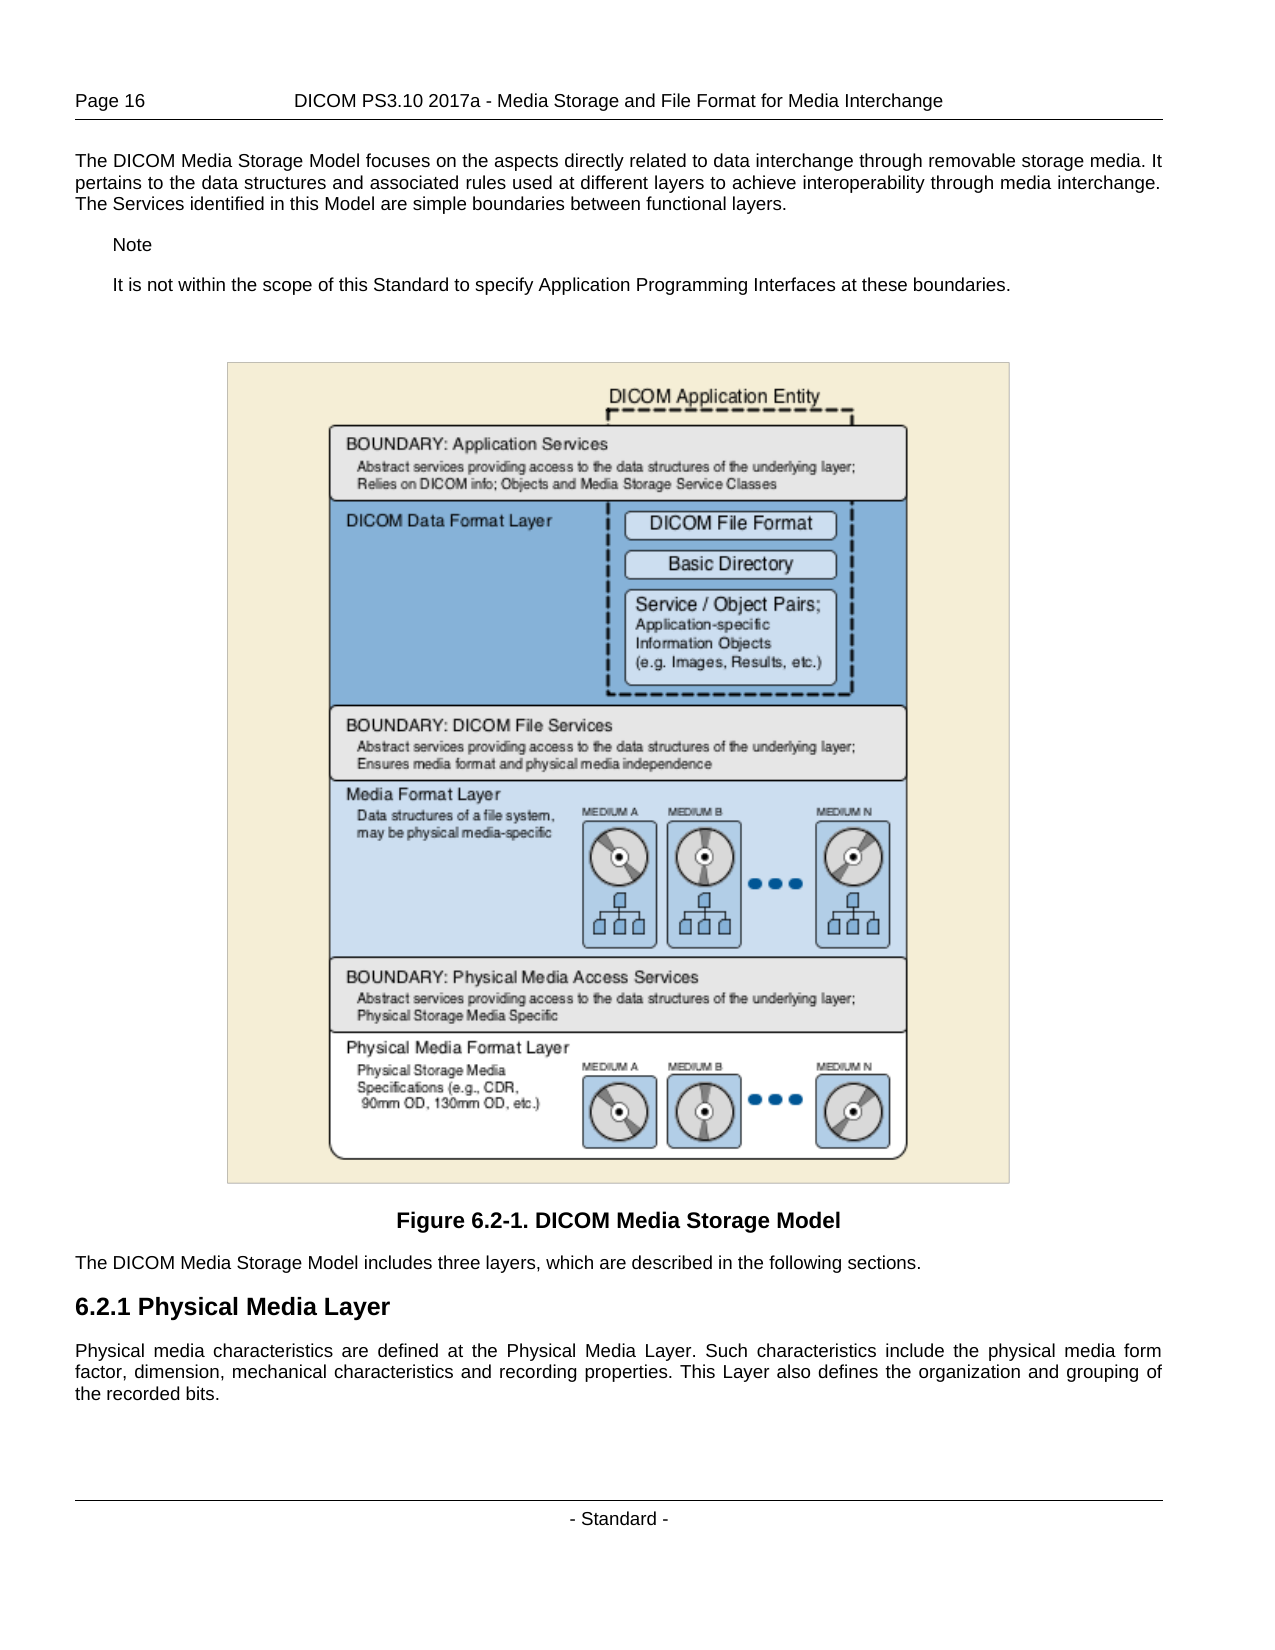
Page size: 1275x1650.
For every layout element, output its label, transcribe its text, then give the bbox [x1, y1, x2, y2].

text The DICOM Media Storage Model includes three layers, which are described in the following sections. [75, 1252, 1162, 1273]
text It is not within the scope of this Standard to specify Application Programming Interfaces at these boundaries. [112, 274, 1125, 295]
text 6.2.1 Physical Media Layer [75, 1292, 1162, 1321]
text Figure 6.2-1. DICOM Media Storage Model [75, 1207, 1162, 1233]
text Physical media characteristics are defined at the Physical Media Layer. Such characteristics include the physical media form factor, dimension, mechanical characteristics and recording properties. This Layer also defines the organization and grouping of the recorded bits. [75, 1340, 1162, 1404]
text The DICOM Media Storage Model focuses on the aspects directly related to data interchange through removable storage media. It pertains to the data structures and associated rules used at different layers to achieve interoperability through media interchange. The Services identified in this Model are simple boundaries between functional layers. [75, 150, 1162, 215]
text Note [112, 233, 1125, 255]
picture [226, 361, 1011, 1185]
